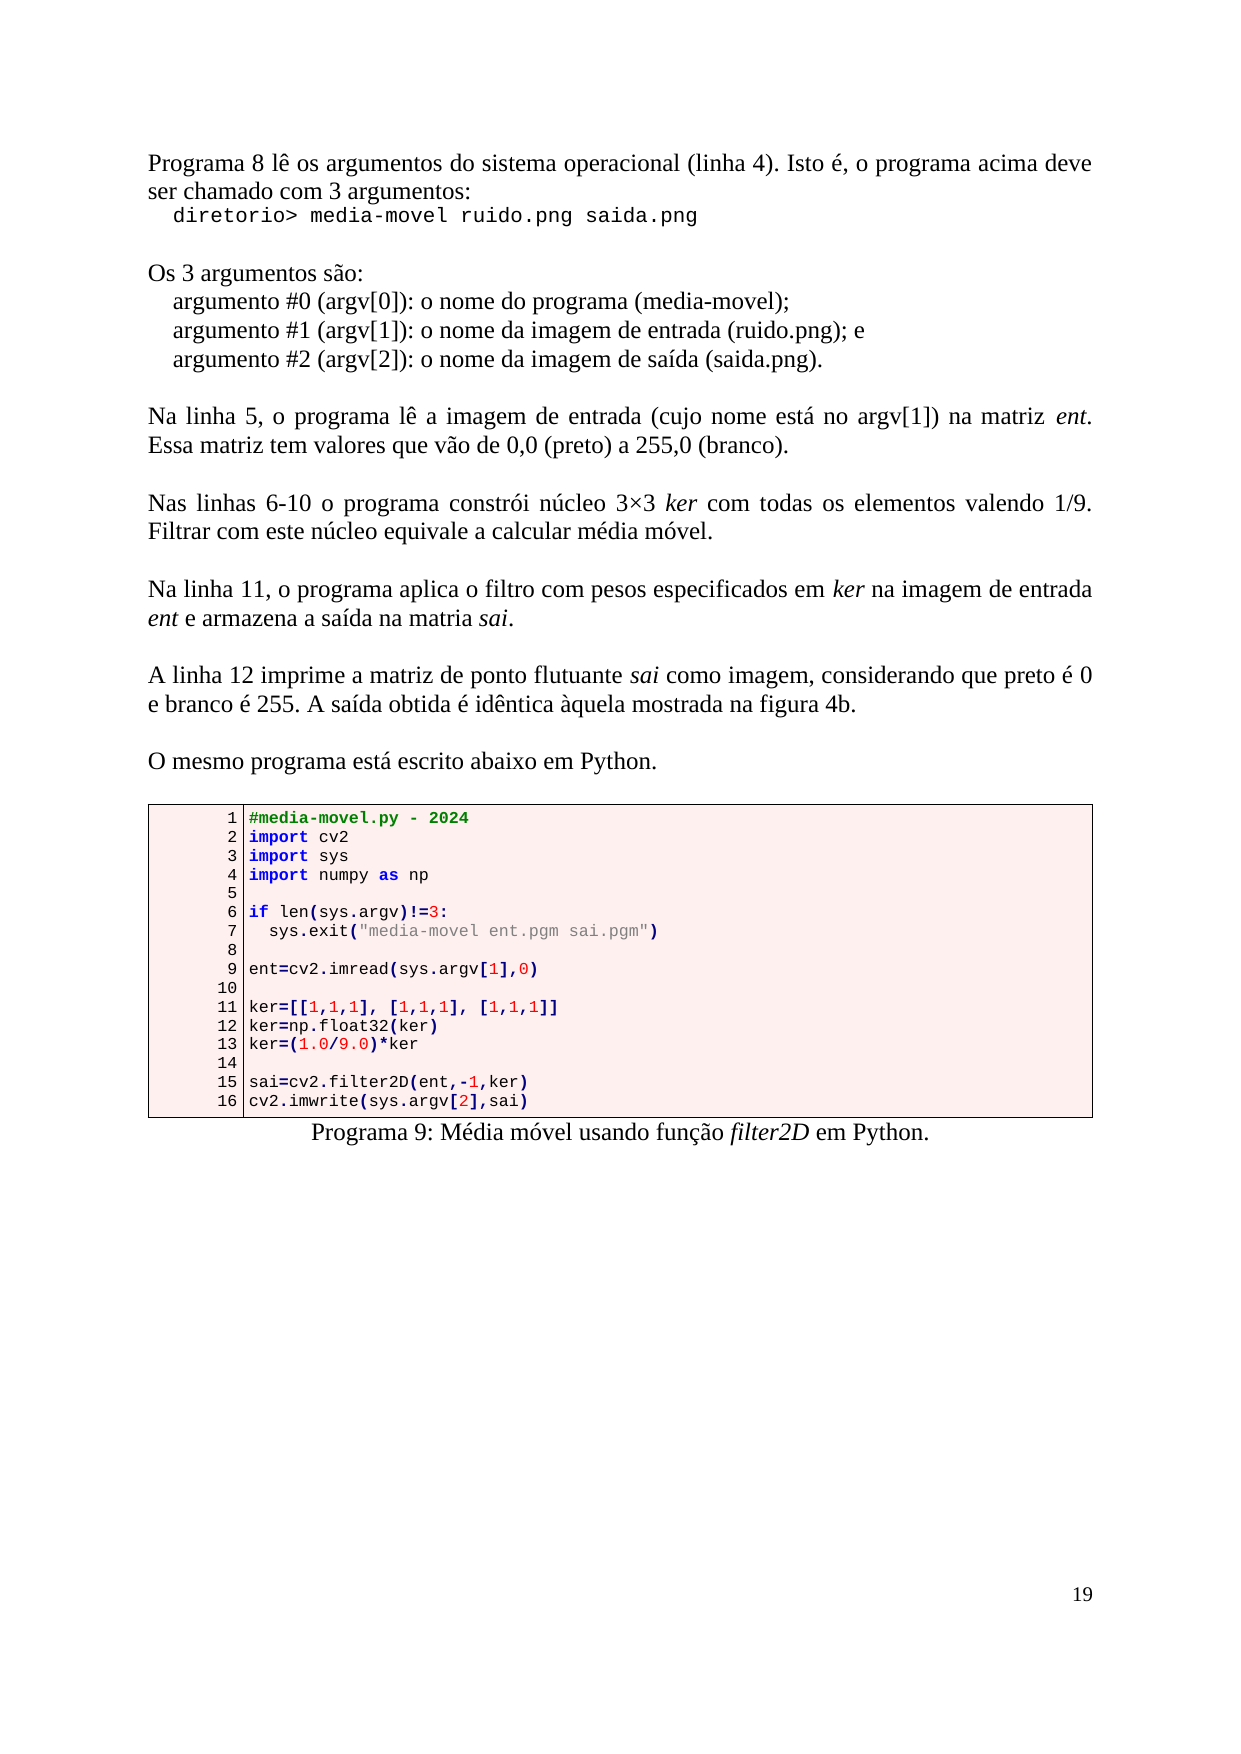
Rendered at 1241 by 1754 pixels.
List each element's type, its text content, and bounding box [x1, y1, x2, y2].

text Programa 9: Média móvel usando função filter2D em Python. [148, 1118, 1092, 1146]
text Programa 8 lê os argumentos do sistema operacional (linha 4). Isto é, o programa acima deve ser chamado com 3 argumentos: [148, 148, 1092, 205]
text Os 3 argumentos são: [148, 258, 1092, 286]
text argumento #0 (argv[0]): o nome do programa (media-movel); [148, 286, 1092, 315]
table_header #media-movel.py - 2024 import cv2 import sys import numpy as np if len(sys.argv)!=3: sys.exit("media-movel ent.pgm sai.pgm") ent=cv2.imread(sys.argv[1],0) ker=[[1,1,1], [1,1,1], [1,1,1]] ker=np.float32(ker) ker=(1.0/9.0)*ker sai=cv2.filter2D(ent,-1,ker) cv2.imwrite(sys.argv[2],sai) [244, 805, 1092, 1117]
text O mesmo programa está escrito abaixo em Python. [148, 746, 1092, 775]
text diretorio> media-movel ruido.png saida.png [148, 205, 1092, 229]
text argumento #1 (argv[1]): o nome da imagem de entrada (ruido.png); e [148, 315, 1092, 344]
table_header 1 2 3 4 5 6 7 8 9 10 11 12 13 14 15 16 [149, 805, 243, 1117]
text Na linha 11, o programa aplica o filtro com pesos especificados em ker na imagem de entrada ent e armazena a saída na matria sai. [148, 574, 1092, 631]
text Nas linhas 6-10 o programa constrói núcleo 3×3 ker com todas os elementos valendo 1/9. Filtrar com este núcleo equivale a calcular média móvel. [148, 488, 1092, 545]
text argumento #2 (argv[2]): o nome da imagem de saída (saida.png). [148, 344, 1092, 373]
text A linha 12 imprime a matriz de ponto flutuante sai como imagem, considerando que preto é 0 e branco é 255. A saída obtida é idêntica àquela mostrada na figura 4b. [148, 660, 1092, 718]
text Na linha 5, o programa lê a imagem de entrada (cujo nome está no argv[1]) na matriz ent. Essa matriz tem valores que vão de 0,0 (preto) a 255,0 (branco). [148, 401, 1092, 459]
